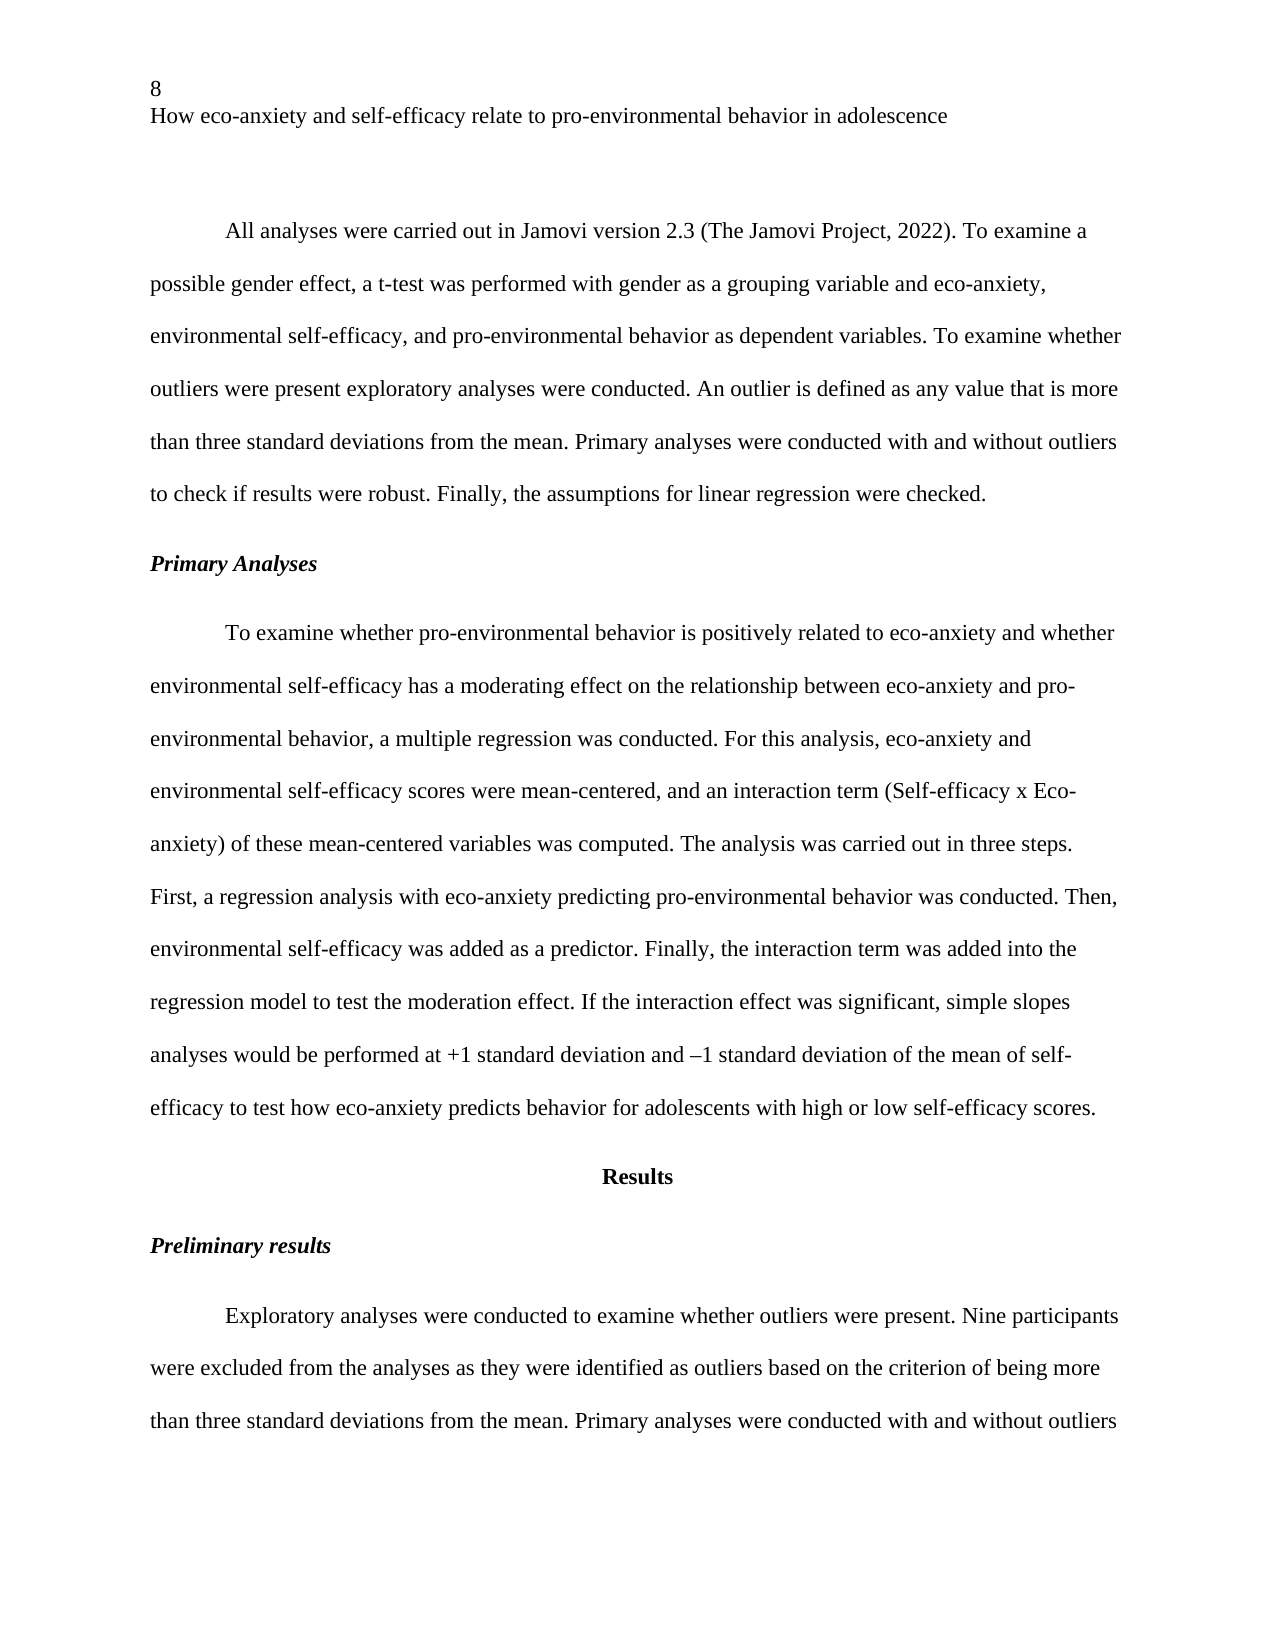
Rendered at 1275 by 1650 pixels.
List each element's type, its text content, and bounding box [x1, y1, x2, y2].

text Results [150, 1163, 1125, 1189]
text All analyses were carried out in Jamovi version 2.3 (The Jamovi Project, 2022). To examine a possible gender effect, a t-test was performed with gender as a grouping variable and eco-anxiety, environmental self-efficacy, and pro-environmental behavior as dependent variables. To examine whether outliers were present exploratory analyses were conducted. An outlier is defined as any value that is more than three standard deviations from the mean. Primary analyses were conducted with and without outliers to check if results were robust. Finally, the assumptions for linear regression were checked. [150, 217, 1125, 507]
text Preliminary results [150, 1232, 1125, 1259]
text Exploratory analyses were conducted to examine whether outliers were present. Nine participants were excluded from the analyses as they were identified as outliers based on the criterion of being more than three standard deviations from the mean. Primary analyses were conducted with and without outliers [150, 1302, 1125, 1433]
text Primary Analyses [150, 550, 1125, 576]
text To examine whether pro-environmental behavior is positively related to eco-anxiety and whether environmental self-efficacy has a moderating effect on the relationship between eco-anxiety and pro-environmental behavior, a multiple regression was conducted. For this analysis, eco-anxiety and environmental self-efficacy scores were mean-centered, and an interaction term (Self-efficacy x Eco-anxiety) of these mean-centered variables was computed. The analysis was carried out in three steps. First, a regression analysis with eco-anxiety predicting pro-environmental behavior was conducted. Then, environmental self-efficacy was added as a predictor. Finally, the interaction term was added into the regression model to test the moderation effect. If the interaction effect was significant, simple slopes analyses would be performed at +1 standard deviation and –1 standard deviation of the mean of self-efficacy to test how eco-anxiety predicts behavior for adolescents with high or low self-efficacy scores. [150, 619, 1125, 1120]
